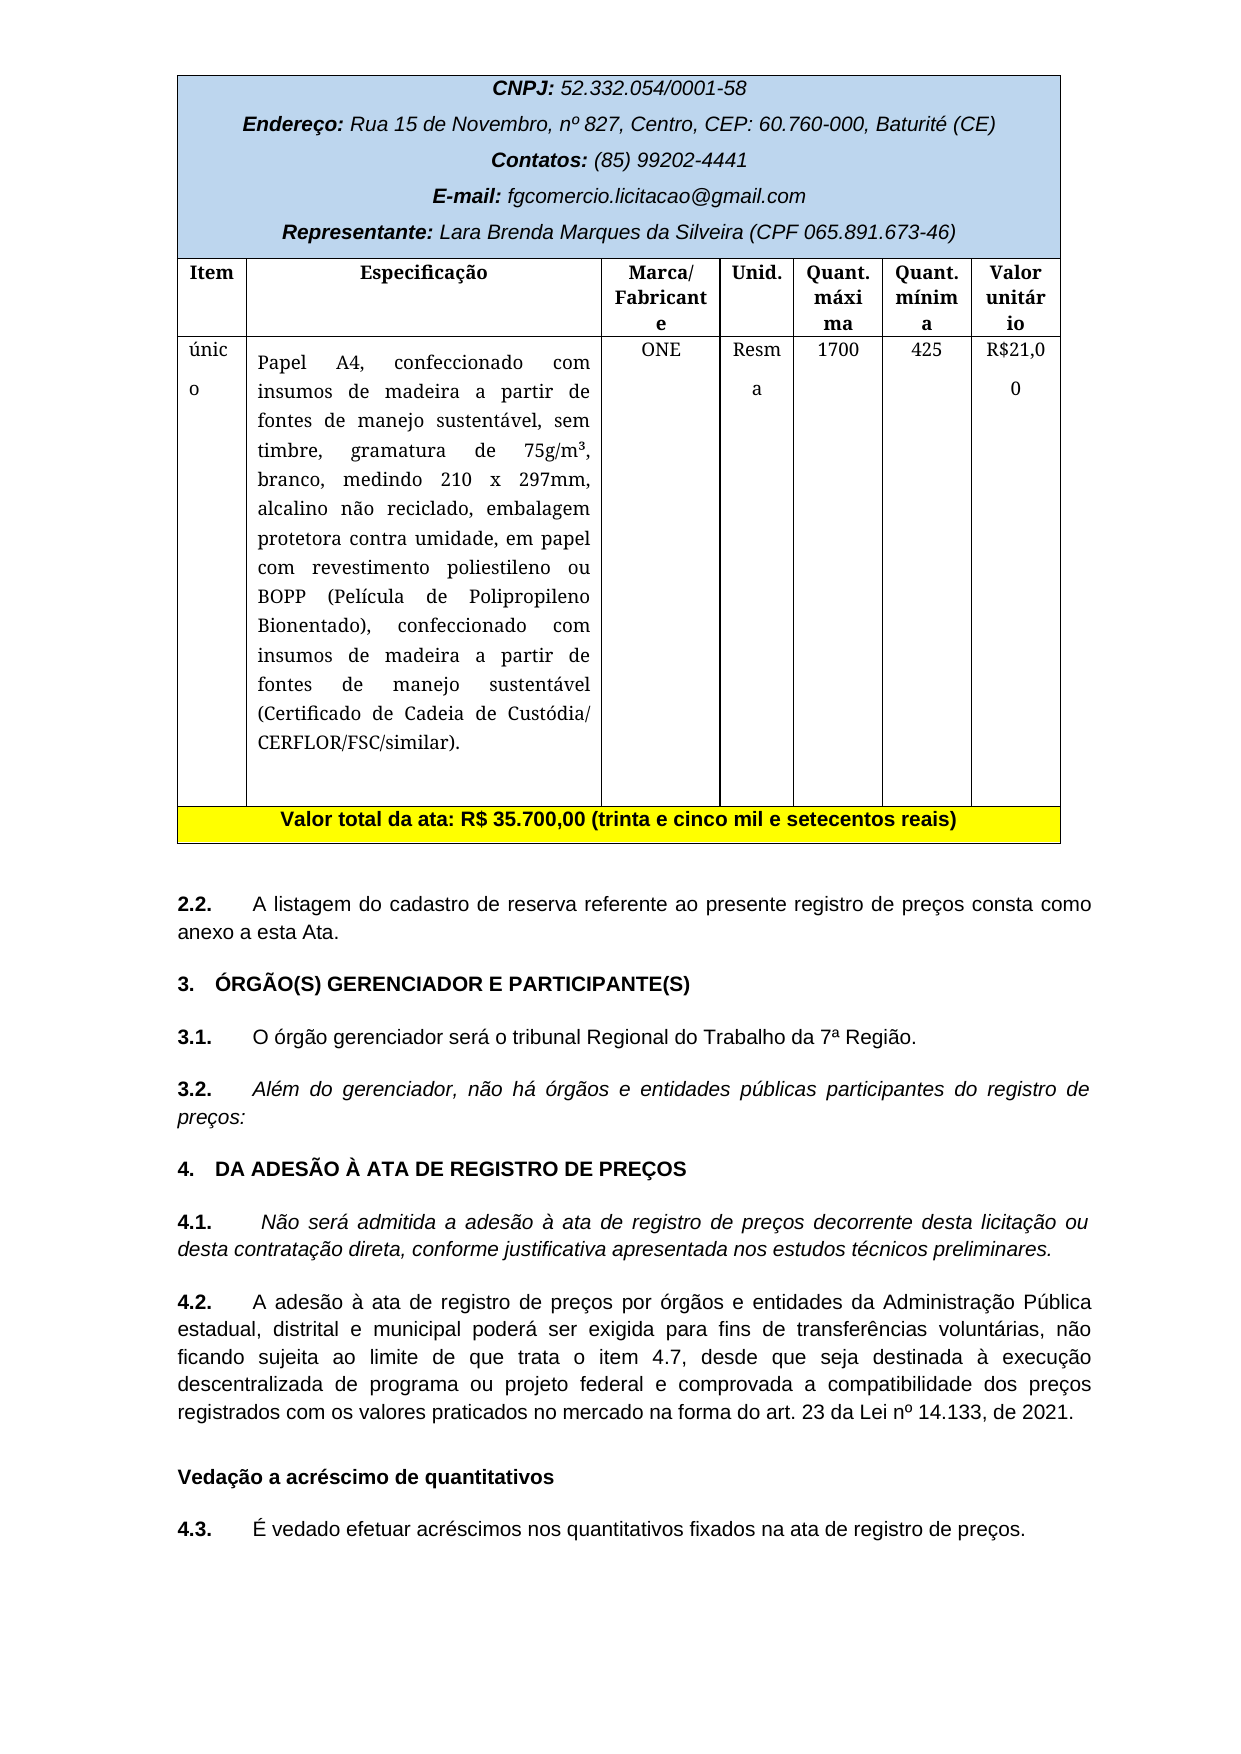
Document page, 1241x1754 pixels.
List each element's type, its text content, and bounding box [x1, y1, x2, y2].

list A listagem do cadastro de reserva referente ao presente registro de preços consta como anexo a esta Ata. [177, 892, 1093, 943]
table_cell ONE [602, 337, 719, 806]
table_cell Quant. mínima [883, 259, 971, 336]
table_cell Valor total da ata: R$ 35.700,00 (trinta e cinco mil e setecentos reais) [178, 807, 1060, 842]
list Não será admitida a adesão à ata de registro de preços decorrente desta licitação ou desta contratação direta, conforme justificativa apresentada nos estudos técnicos preliminares. [177, 1209, 1093, 1261]
list DA ADESÃO À ATA DE REGISTRO DE PREÇOS [177, 1157, 1093, 1181]
table_cell R$21,00 [972, 337, 1060, 806]
table_cell 425 [883, 337, 971, 806]
table_cell Unid. [721, 259, 793, 336]
list O órgão gerenciador será o tribunal Regional do Trabalho da 7ª Região. [177, 1024, 1093, 1048]
table_cell 1700 [794, 337, 882, 806]
table_header CNPJ: 52.332.054/0001-58 Endereço: Rua 15 de Novembro, nº 827, Centro, CEP: 60.760-000, Baturité (CE) Contatos: (85) 99202-4441 E-mail: fgcomercio.licitacao@gmail.com Representante: Lara Brenda Marques da Silveira (CPF 065.891.673-46) [178, 76, 1060, 258]
table_cell Valor unitário [972, 259, 1060, 336]
table_cell Marca/ Fabricante [602, 259, 719, 336]
table_cell Item [178, 259, 246, 336]
list A adesão à ata de registro de preços por órgãos e entidades da Administração Pública estadual, distrital e municipal poderá ser exigida para fins de transferências voluntárias, não ficando sujeita ao limite de que trata o item 4.7, desde que seja destinada à execução descentralizada de programa ou projeto federal e comprovada a compatibilidade dos preços registrados com os valores praticados no mercado na forma do art. 23 da Lei nº 14.133, de 2021. [177, 1289, 1093, 1423]
table_cell Especificação [247, 259, 601, 336]
table_cell Papel A4, confeccionado com insumos de madeira a partir de fontes de manejo sustentável, sem timbre, gramatura de 75g/m³, branco, medindo 210 x 297mm, alcalino não reciclado, embalagem protetora contra umidade, em papel com revestimento poliestileno ou BOPP (Película de Polipropileno Bionentado), confeccionado com insumos de madeira a partir de fontes de manejo sustentável (Certificado de Cadeia de Custódia/ CERFLOR/FSC/similar). [247, 337, 601, 806]
table_cell Resma [721, 337, 793, 806]
text Vedação a acréscimo de quantitativos [177, 1464, 1093, 1488]
list Além do gerenciador, não há órgãos e entidades públicas participantes do registro de preços: [177, 1077, 1093, 1128]
list É vedado efetuar acréscimos nos quantitativos fixados na ata de registro de preços. [177, 1517, 1093, 1541]
table_cell Quant. máxima [794, 259, 882, 336]
list ÓRGÃO(S) GERENCIADOR E PARTICIPANTE(S) [177, 972, 1093, 996]
table_cell único [178, 337, 246, 806]
